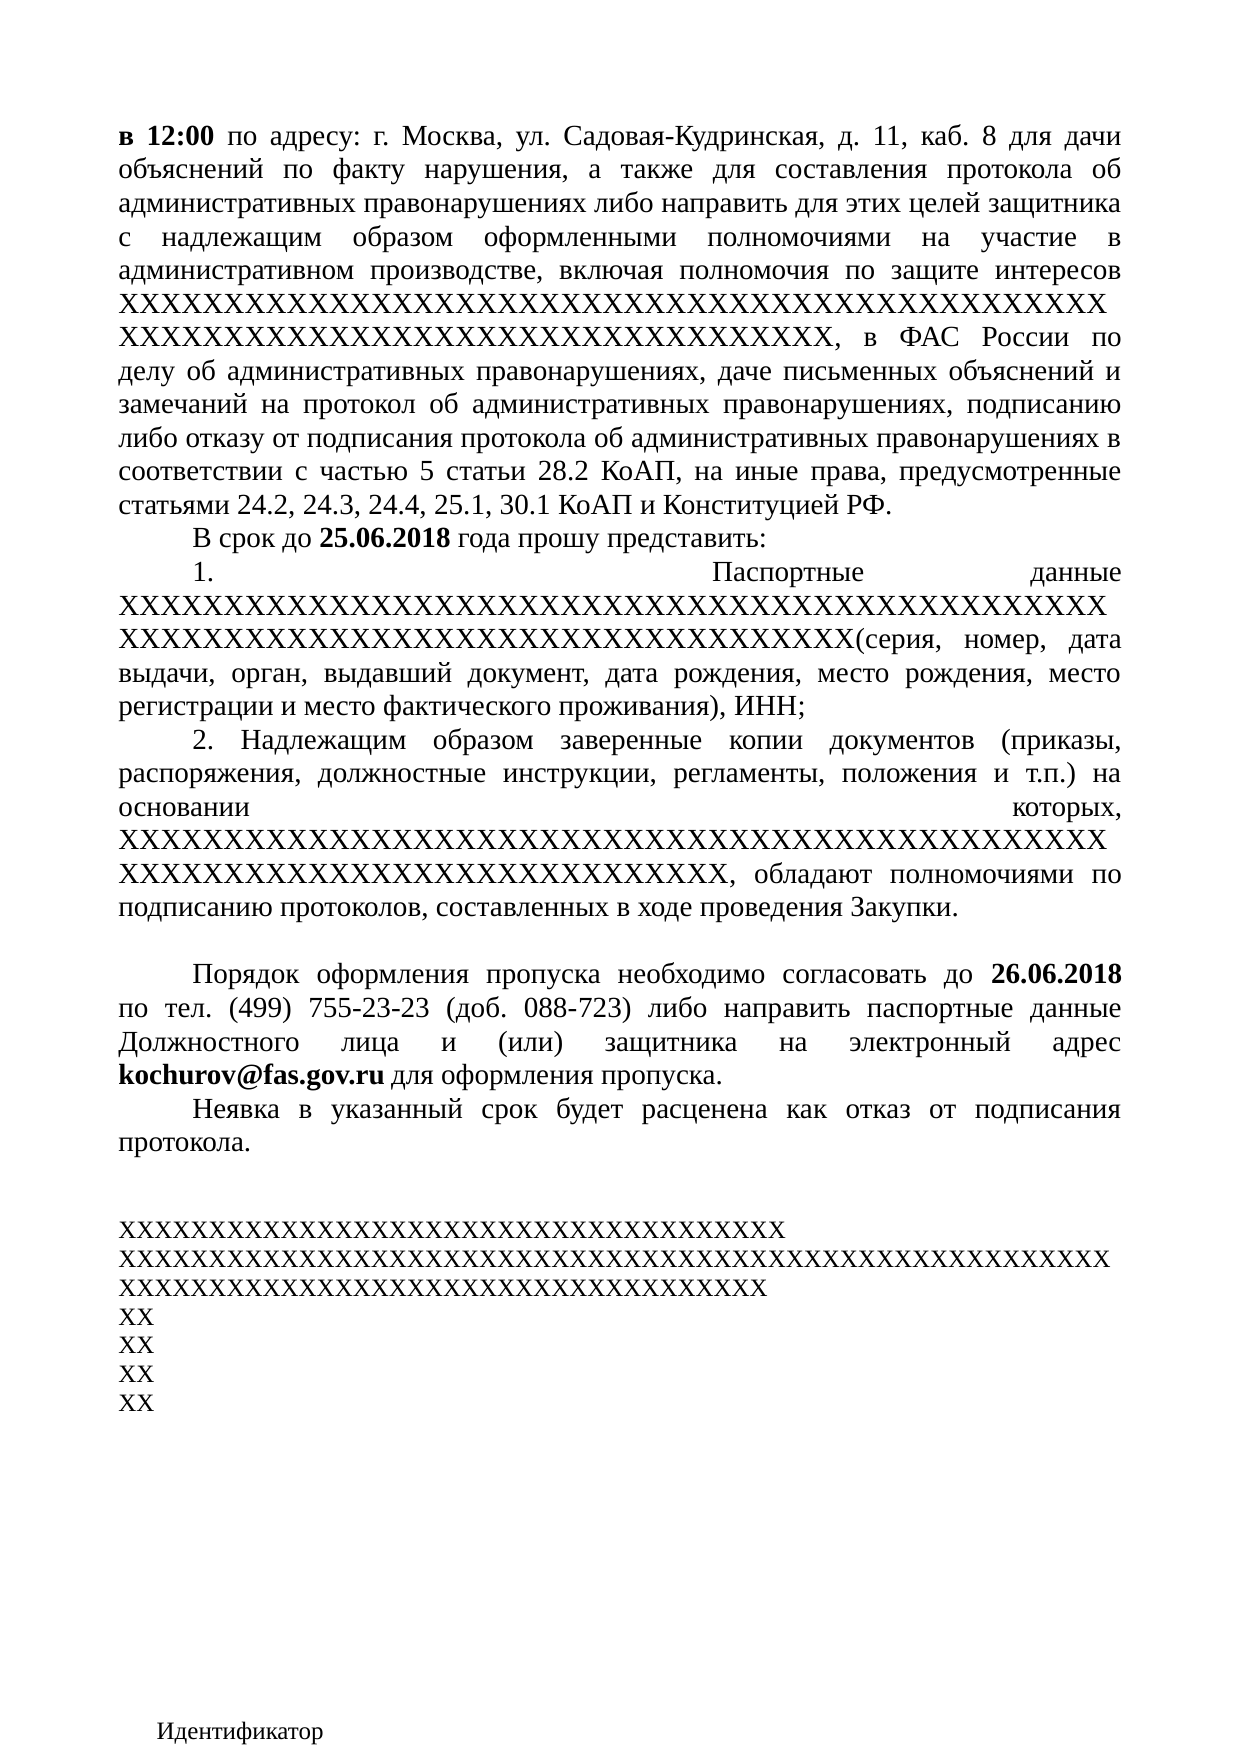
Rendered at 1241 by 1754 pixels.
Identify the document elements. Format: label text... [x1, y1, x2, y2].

text XX [118, 1359, 1122, 1388]
text в 12:00 по адресу: г. Москва, ул. Садовая-Кудринская, д. 11, каб. 8 для дачи объяснений по факту нарушения, а также для составления протокола об административных правонарушениях либо направить для этих целей защитника с надлежащим образом оформленными полномочиями на участие в административном производстве, включая полномочия по защите интересов XXXXXXXXXXXXXXXXXXXXXXXXXXXXXXXXXXXXXXXXXXXXXXXXXXXXXXXXXXXXXXXXXXXXXXXXXXXXXXXXX, в ФАС России по делу об административных правонарушениях, даче письменных объяснений и замечаний на протокол об административных правонарушениях, подписанию либо отказу от подписания протокола об административных правонарушениях в соответствии с частью 5 статьи 28.2 КоАП, на иные права, предусмотренные статьями 24.2, 24.3, 24.4, 25.1, 30.1 КоАП и Конституцией РФ. [118, 118, 1122, 521]
text Порядок оформления пропуска необходимо согласовать до 26.06.2018 по тел. (499) 755-23-23 (доб. 088-723) либо направить паспортные данные Должностного лица и (или) защитника на электронный адрес koсhurov@fas.gov.ru для оформления пропуска. [118, 957, 1122, 1091]
text XX [118, 1330, 1122, 1359]
text 1. Паспортные данные XXXXXXXXXXXXXXXXXXXXXXXXXXXXXXXXXXXXXXXXXXXXXXXXXXXXXXXXXXXXXXXXXXXXXXXXXXXXXXXXXX(серия, номер, дата выдачи, орган, выдавший документ, дата рождения, место рождения, место регистрации и место фактического проживания), ИНН; [118, 554, 1122, 722]
text XX [118, 1302, 1122, 1330]
text XXXXXXXXXXXXXXXXXXXXXXXXXXXXXXXXXXXXX [118, 1215, 1122, 1244]
text В срок до 25.06.2018 года прошу представить: [118, 521, 1122, 554]
text 2. Надлежащим образом заверенные копии документов (приказы, распоряжения, должностные инструкции, регламенты, положения и т.п.) на основании которых, XXXXXXXXXXXXXXXXXXXXXXXXXXXXXXXXXXXXXXXXXXXXXXXXXXXXXXXXXXXXXXXXXXXXXXXXXXXX, обладают полномочиями по подписанию протоколов, составленных в ходе проведения Закупки. [118, 722, 1122, 923]
text Неявка в указанный срок будет расценена как отказ от подписания протокола. [118, 1091, 1122, 1158]
text XX [118, 1388, 1122, 1417]
text XXXXXXXXXXXXXXXXXXXXXXXXXXXXXXXXXXXXXXXXXXXXXXXXXXXXXXXXXXXXXXXXXXXXXXXXXXXXXXXXXXXXXXXXXXX [118, 1244, 1122, 1302]
